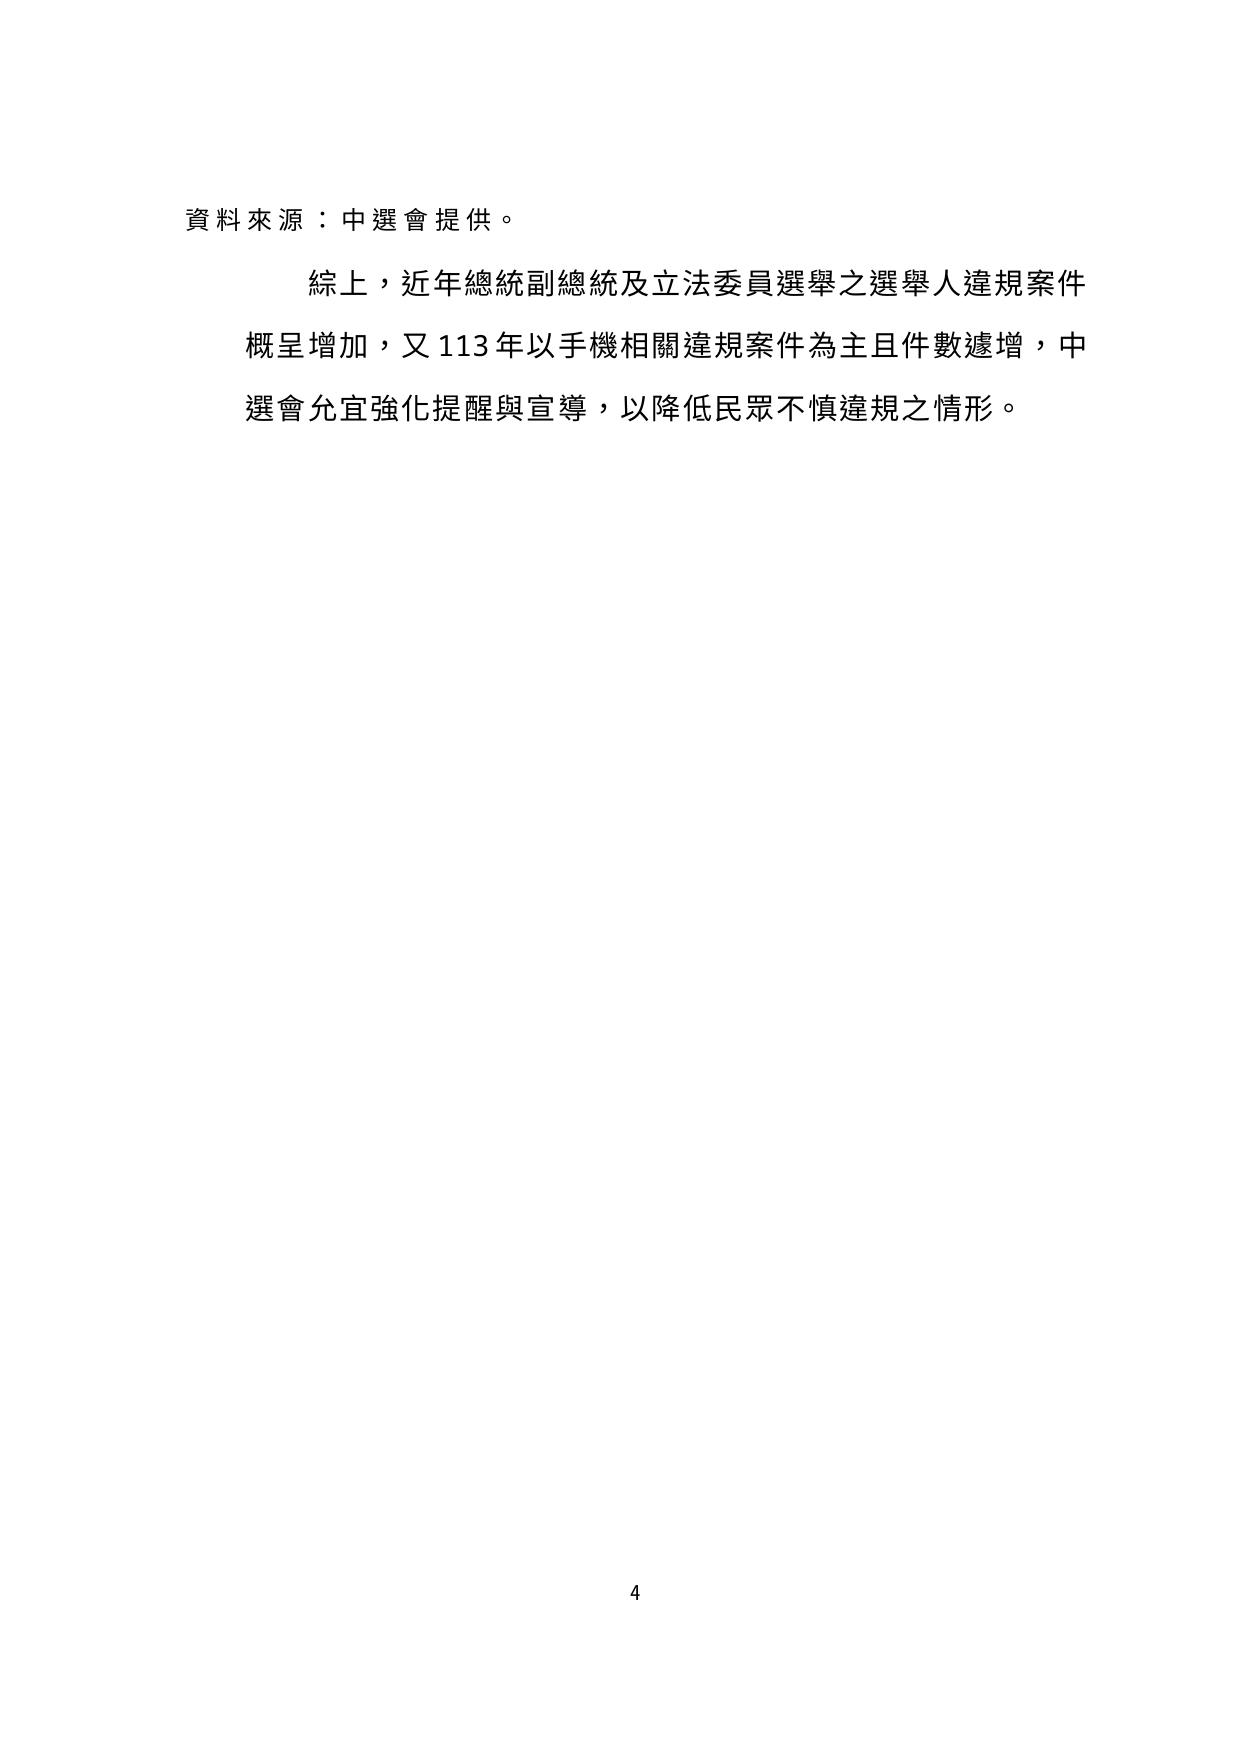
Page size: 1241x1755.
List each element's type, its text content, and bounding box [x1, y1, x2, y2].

text 綜上，近年總統副總統及立法委員選舉之選舉人違規案件概呈增加，又113年以手機相關違規案件為主且件數遽增，中選會允宜強化提醒與宣導，以降低民眾不慎違規之情形。 [241, 240, 1088, 427]
text 資料來源：中選會提供。 [152, 177, 1132, 240]
